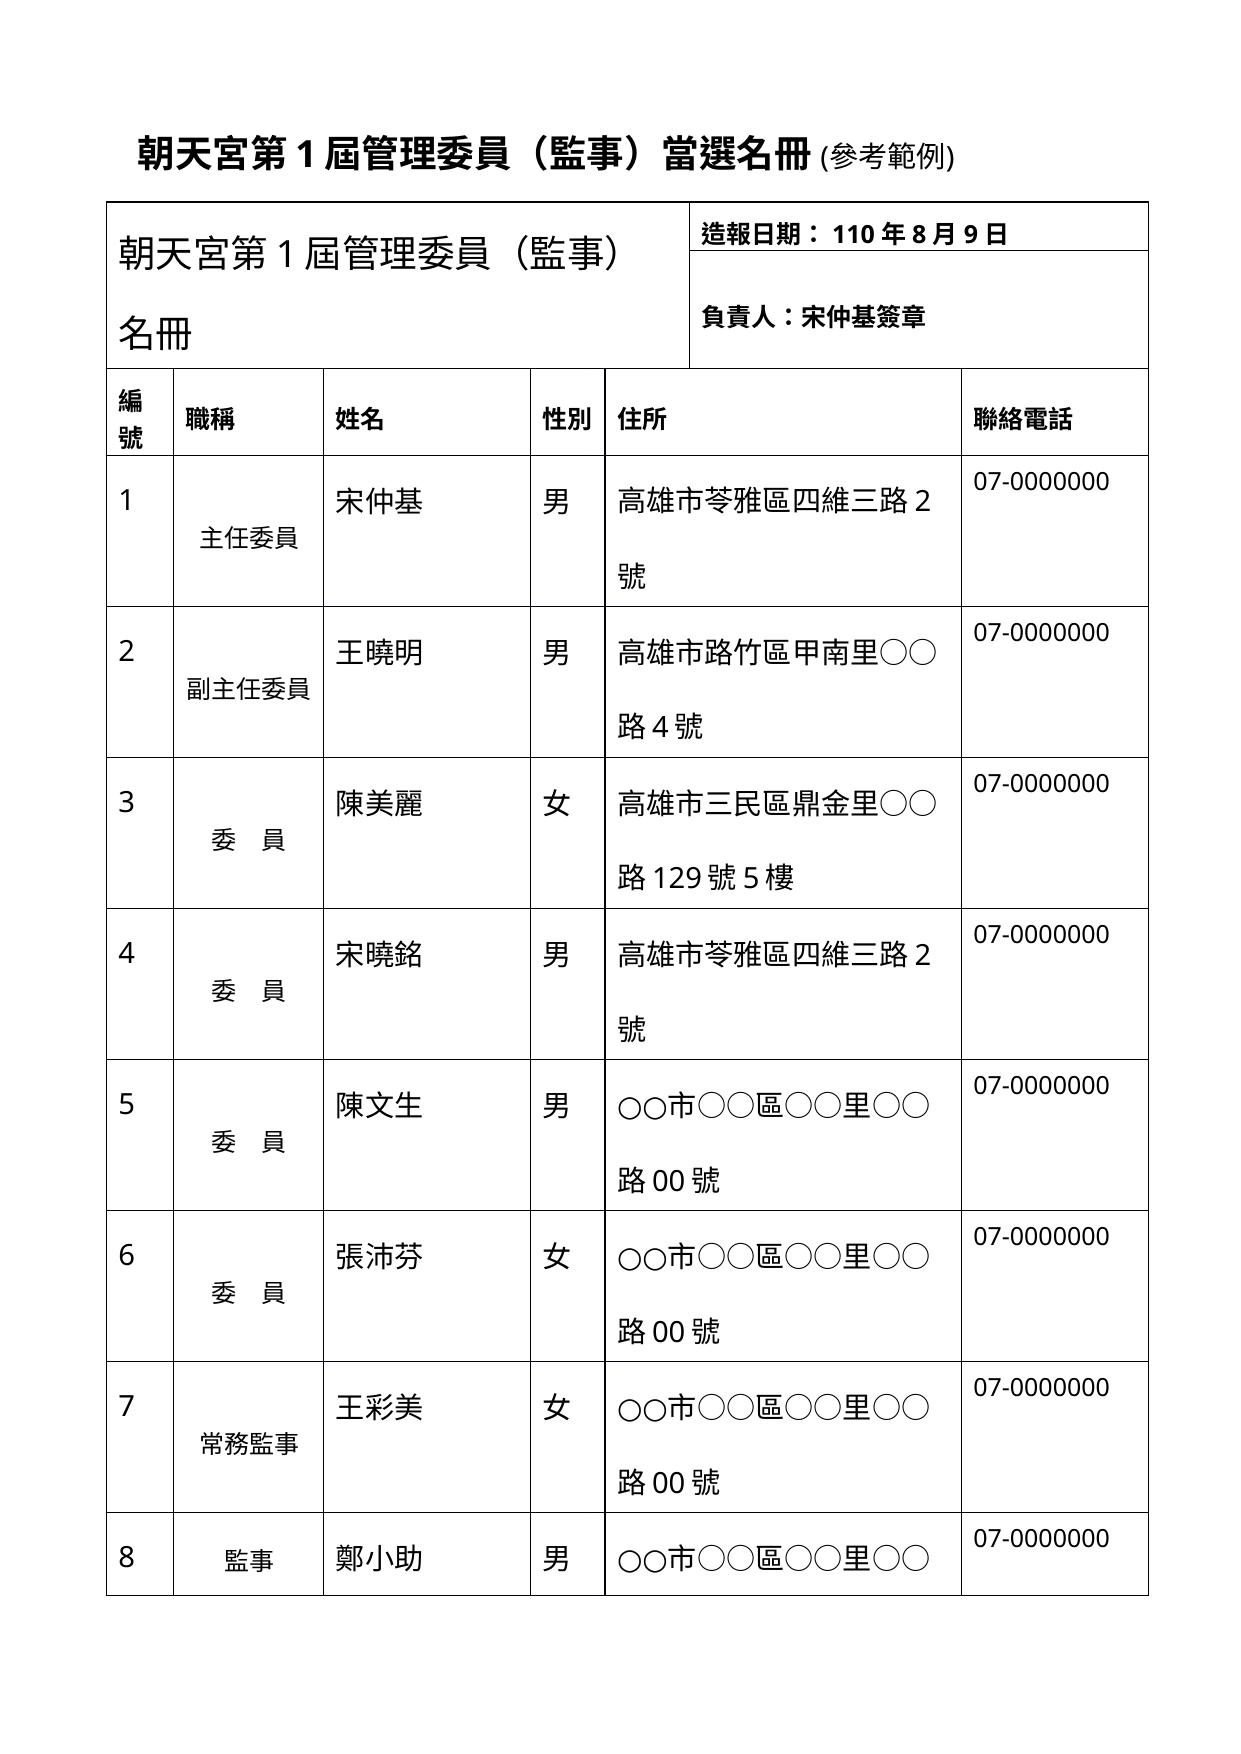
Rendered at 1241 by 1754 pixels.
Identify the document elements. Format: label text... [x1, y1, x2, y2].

table_cell 男 [531, 1060, 604, 1210]
table_cell 高雄市路竹區甲南里○○路4號 [606, 607, 961, 757]
table_cell 5 [107, 1060, 173, 1210]
table_cell 宋仲基 [324, 456, 530, 606]
table_cell ○○市○○區○○里○○路00號 [606, 1060, 961, 1210]
table_cell 鄭小助 [324, 1513, 530, 1594]
table_cell 1 [107, 456, 173, 606]
table_cell 07-0000000 [962, 1211, 1148, 1361]
table_cell 07-0000000 [962, 1362, 1148, 1512]
table_cell 4 [107, 909, 173, 1059]
table_cell 07-0000000 [962, 456, 1148, 606]
table_cell 女 [531, 758, 604, 908]
table_cell 8 [107, 1513, 173, 1594]
table_cell 監事 [174, 1513, 323, 1594]
table_cell 職稱 [174, 369, 323, 454]
text 朝天宮第1屆管理委員（監事）當選名冊 (參考範例) [118, 108, 1122, 183]
table_cell 07-0000000 [962, 1060, 1148, 1210]
table_cell 委 員 [174, 1060, 323, 1210]
table_cell 副主任委員 [174, 607, 323, 757]
table_cell 07-0000000 [962, 758, 1148, 908]
table_cell 高雄市三民區鼎金里○○路129號5樓 [606, 758, 961, 908]
table_cell 男 [531, 909, 604, 1059]
table_cell 高雄市苓雅區四維三路2號 [606, 909, 961, 1059]
table_cell 男 [531, 607, 604, 757]
table_cell 編號 [107, 369, 173, 454]
table_cell 性別 [531, 369, 604, 454]
table_cell 男 [531, 456, 604, 606]
table_cell 聯絡電話 [962, 369, 1148, 454]
table_cell ○○市○○區○○里○○路00號 [606, 1362, 961, 1512]
table_cell 07-0000000 [962, 909, 1148, 1059]
table_header 朝天宮第1屆管理委員（監事） 名冊 [107, 203, 689, 368]
table_cell 王彩美 [324, 1362, 530, 1512]
table_cell 委 員 [174, 1211, 323, 1361]
table_cell 王曉明 [324, 607, 530, 757]
table_cell 張沛芬 [324, 1211, 530, 1361]
table_cell 07-0000000 [962, 1513, 1148, 1594]
table_cell 陳文生 [324, 1060, 530, 1210]
table_cell 姓名 [324, 369, 530, 454]
table_cell 委 員 [174, 758, 323, 908]
table_cell ○○市○○區○○里○○路00號 [606, 1211, 961, 1361]
table_cell 負責人：宋仲基簽章 [690, 251, 1148, 368]
table_cell 7 [107, 1362, 173, 1512]
table_cell 委 員 [174, 909, 323, 1059]
table_cell 6 [107, 1211, 173, 1361]
table_cell 女 [531, 1362, 604, 1512]
table_cell 住所 [606, 369, 961, 454]
table_cell 宋曉銘 [324, 909, 530, 1059]
table_cell 2 [107, 607, 173, 757]
table_cell 女 [531, 1211, 604, 1361]
table_cell 陳美麗 [324, 758, 530, 908]
table_cell 男 [531, 1513, 604, 1594]
table_cell 主任委員 [174, 456, 323, 606]
table_cell 高雄市苓雅區四維三路2號 [606, 456, 961, 606]
table_cell 07-0000000 [962, 607, 1148, 757]
table_header 造報日期： 110 年 8 月 9 日 [690, 203, 1148, 250]
table_cell ○○市○○區○○里○○ [606, 1513, 961, 1594]
table_cell 3 [107, 758, 173, 908]
table_cell 常務監事 [174, 1362, 323, 1512]
